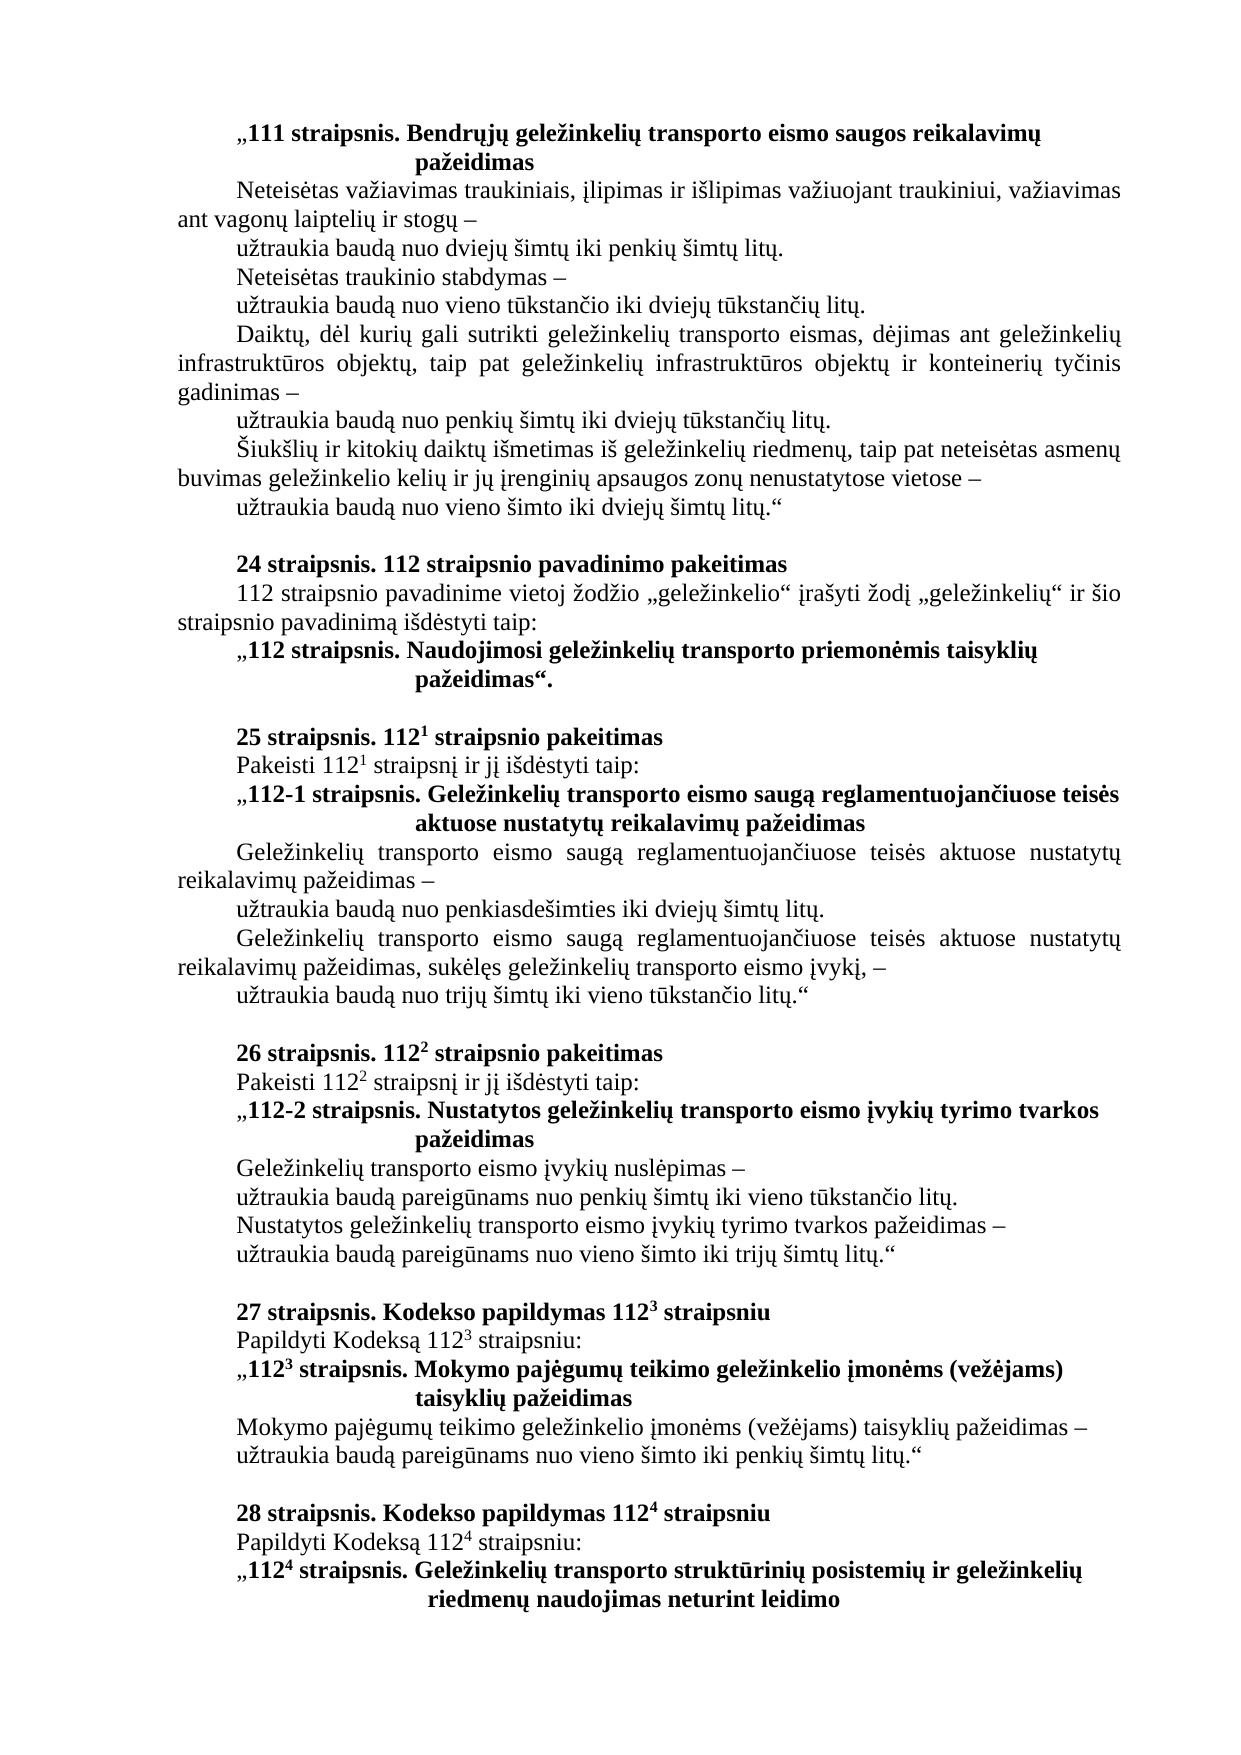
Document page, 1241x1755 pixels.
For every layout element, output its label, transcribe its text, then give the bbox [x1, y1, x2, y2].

text užtraukia baudą pareigūnams nuo vieno šimto iki trijų šimtų litų.“ [177, 1239, 1122, 1268]
text „111 straipsnis. Bendrųjų geležinkelių transporto eismo saugos reikalavimų pažeidimas [236, 118, 1122, 176]
text „1124 straipsnis. Geležinkelių transporto struktūrinių posistemių ir geležinkelių riedmenų naudojimas neturint leidimo [236, 1556, 1122, 1613]
text užtraukia baudą nuo penkiasdešimties iki dviejų šimtų litų. [177, 894, 1122, 923]
text „1123 straipsnis. Mokymo pajėgumų teikimo geležinkelio įmonėms (vežėjams) taisyklių pažeidimas [236, 1354, 1122, 1412]
text Neteisėtas važiavimas traukiniais, įlipimas ir išlipimas važiuojant traukiniui, važiavimas ant vagonų laiptelių ir stogų – [177, 176, 1122, 233]
text užtraukia baudą nuo vieno šimto iki dviejų šimtų litų.“ [177, 492, 1122, 521]
text Papildyti Kodeksą 1123 straipsniu: [177, 1326, 1122, 1354]
text Pakeisti 1122 straipsnį ir jį išdėstyti taip: [177, 1067, 1122, 1096]
text 26 straipsnis. 1122 straipsnio pakeitimas [177, 1038, 1122, 1067]
text Geležinkelių transporto eismo saugą reglamentuojančiuose teisės aktuose nustatytų reikalavimų pažeidimas – [177, 837, 1122, 894]
text „112-2 straipsnis. Nustatytos geležinkelių transporto eismo įvykių tyrimo tvarkos pažeidimas [236, 1096, 1122, 1153]
text Neteisėtas traukinio stabdymas – [177, 262, 1122, 291]
text užtraukia baudą pareigūnams nuo penkių šimtų iki vieno tūkstančio litų. [177, 1182, 1122, 1211]
text Šiukšlių ir kitokių daiktų išmetimas iš geležinkelių riedmenų, taip pat neteisėtas asmenų buvimas geležinkelio kelių ir jų įrenginių apsaugos zonų nenustatytose vietose – [177, 434, 1122, 492]
text „112 straipsnis. Naudojimosi geležinkelių transporto priemonėmis taisyklių pažeidimas“. [236, 636, 1122, 693]
text Geležinkelių transporto eismo įvykių nuslėpimas – [177, 1153, 1122, 1182]
text Daiktų, dėl kurių gali sutrikti geležinkelių transporto eismas, dėjimas ant geležinkelių infrastruktūros objektų, taip pat geležinkelių infrastruktūros objektų ir konteinerių tyčinis gadinimas – [177, 319, 1122, 406]
text Papildyti Kodeksą 1124 straipsniu: [177, 1527, 1122, 1556]
text užtraukia baudą nuo penkių šimtų iki dviejų tūkstančių litų. [177, 406, 1122, 434]
text 28 straipsnis. Kodekso papildymas 1124 straipsniu [177, 1498, 1122, 1527]
text užtraukia baudą pareigūnams nuo vieno šimto iki penkių šimtų litų.“ [177, 1441, 1122, 1469]
text 25 straipsnis. 1121 straipsnio pakeitimas [177, 722, 1122, 751]
text 24 straipsnis. 112 straipsnio pavadinimo pakeitimas [177, 549, 1122, 578]
text užtraukia baudą nuo vieno tūkstančio iki dviejų tūkstančių litų. [177, 291, 1122, 319]
text „112-1 straipsnis. Geležinkelių transporto eismo saugą reglamentuojančiuose teisės aktuose nustatytų reikalavimų pažeidimas [236, 779, 1122, 837]
text 27 straipsnis. Kodekso papildymas 1123 straipsniu [177, 1297, 1122, 1326]
text Pakeisti 1121 straipsnį ir jį išdėstyti taip: [177, 751, 1122, 779]
text užtraukia baudą nuo trijų šimtų iki vieno tūkstančio litų.“ [177, 981, 1122, 1009]
text Geležinkelių transporto eismo saugą reglamentuojančiuose teisės aktuose nustatytų reikalavimų pažeidimas, sukėlęs geležinkelių transporto eismo įvykį, – [177, 923, 1122, 981]
text Nustatytos geležinkelių transporto eismo įvykių tyrimo tvarkos pažeidimas – [177, 1211, 1122, 1239]
text užtraukia baudą nuo dviejų šimtų iki penkių šimtų litų. [177, 233, 1122, 262]
text 112 straipsnio pavadinime vietoj žodžio „geležinkelio“ įrašyti žodį „geležinkelių“ ir šio straipsnio pavadinimą išdėstyti taip: [177, 578, 1122, 636]
text Mokymo pajėgumų teikimo geležinkelio įmonėms (vežėjams) taisyklių pažeidimas – [177, 1412, 1122, 1441]
